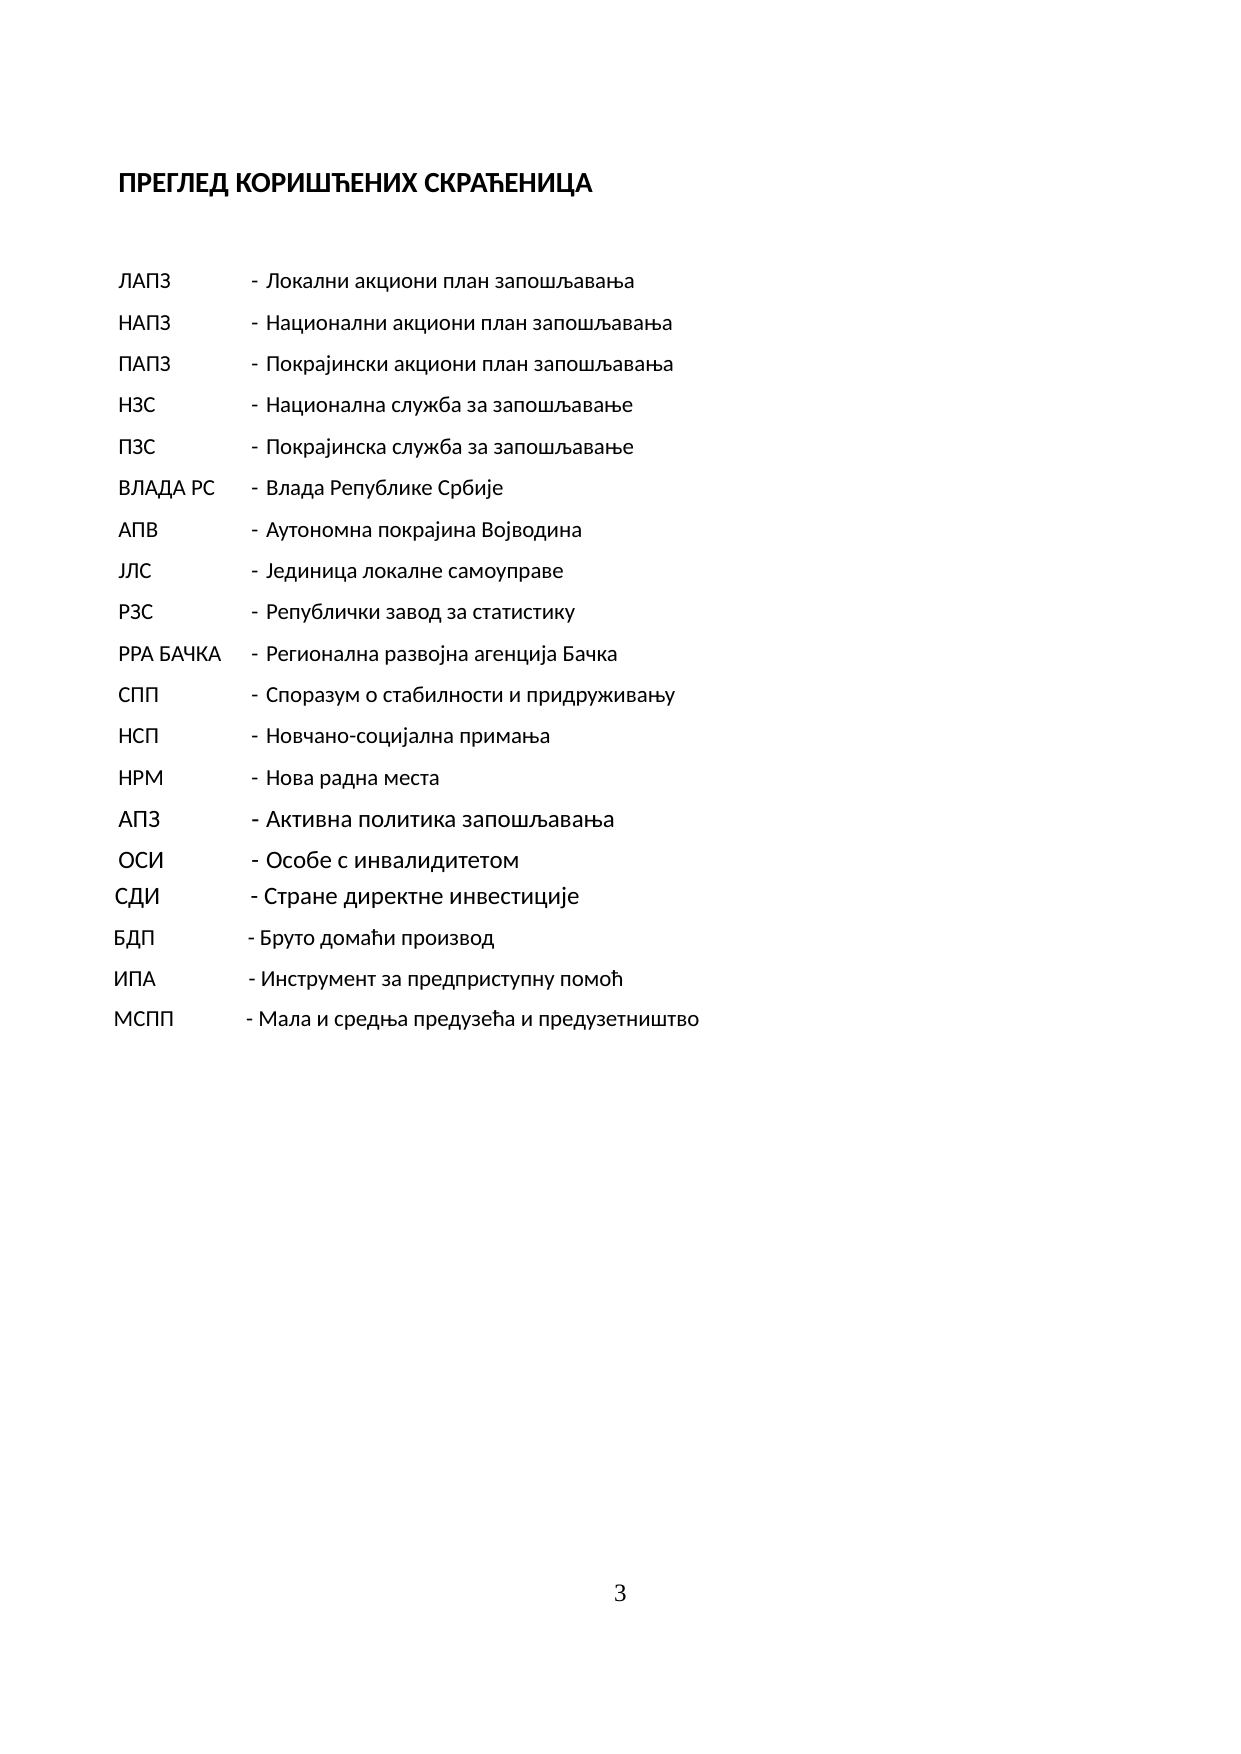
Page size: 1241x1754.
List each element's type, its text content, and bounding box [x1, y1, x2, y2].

table_cell Активна политика запошљавања [236, 798, 1033, 839]
table_cell ПЗС [107, 425, 236, 467]
table_cell АПЗ [107, 798, 236, 839]
table_cell Републички завод за статистику [236, 591, 1033, 632]
table_cell ПАПЗ [107, 343, 236, 384]
table_cell РЗС [107, 591, 236, 632]
table_cell НСП [107, 715, 236, 756]
table_cell Национални акциони план запошљавања [236, 301, 1033, 343]
table_cell НЗС [107, 384, 236, 425]
table_cell Особе с инвалидитетом [236, 839, 1033, 880]
table_cell СПП [107, 674, 236, 715]
table_cell ВЛАДА РС [107, 467, 236, 508]
table_header Локални акциони план запошљавања [236, 260, 1033, 301]
table_cell НРМ [107, 756, 236, 797]
text ПРЕГЛЕД КОРИШЋЕНИХ СКРАЋЕНИЦА [118, 164, 1122, 199]
table_cell Покрајински акциони план запошљавања [236, 343, 1033, 384]
text БДП - Бруто домаћи производ [103, 923, 1122, 951]
table_cell Влада Републике Србије [236, 467, 1033, 508]
table_cell АПВ [107, 508, 236, 549]
text СДИ - Стране директне инвестиције [103, 880, 1122, 911]
table_cell НАПЗ [107, 301, 236, 343]
table_cell Споразум о стабилности и придруживању [236, 674, 1033, 715]
text ИПА - Инструмент за предприступну помоћ [103, 964, 1122, 992]
table_cell ОСИ [107, 839, 236, 880]
table_cell Нова радна места [236, 756, 1033, 797]
table_cell ЈЛС [107, 549, 236, 591]
text МСПП - Мала и средња предузећа и предузетништво [103, 1004, 1122, 1032]
table_cell Јединица локалне самоуправе [236, 549, 1033, 591]
table_header ЛАПЗ [107, 260, 236, 301]
table_cell Национална служба за запошљавање [236, 384, 1033, 425]
table_cell Новчано-социјална примања [236, 715, 1033, 756]
table_cell Аутономна покрајина Војводина [236, 508, 1033, 549]
table_cell РРА БАЧКА [107, 632, 236, 673]
table_cell Регионална развојна агенција Бачка [236, 632, 1033, 673]
table_cell Покрајинска служба за запошљавање [236, 425, 1033, 467]
